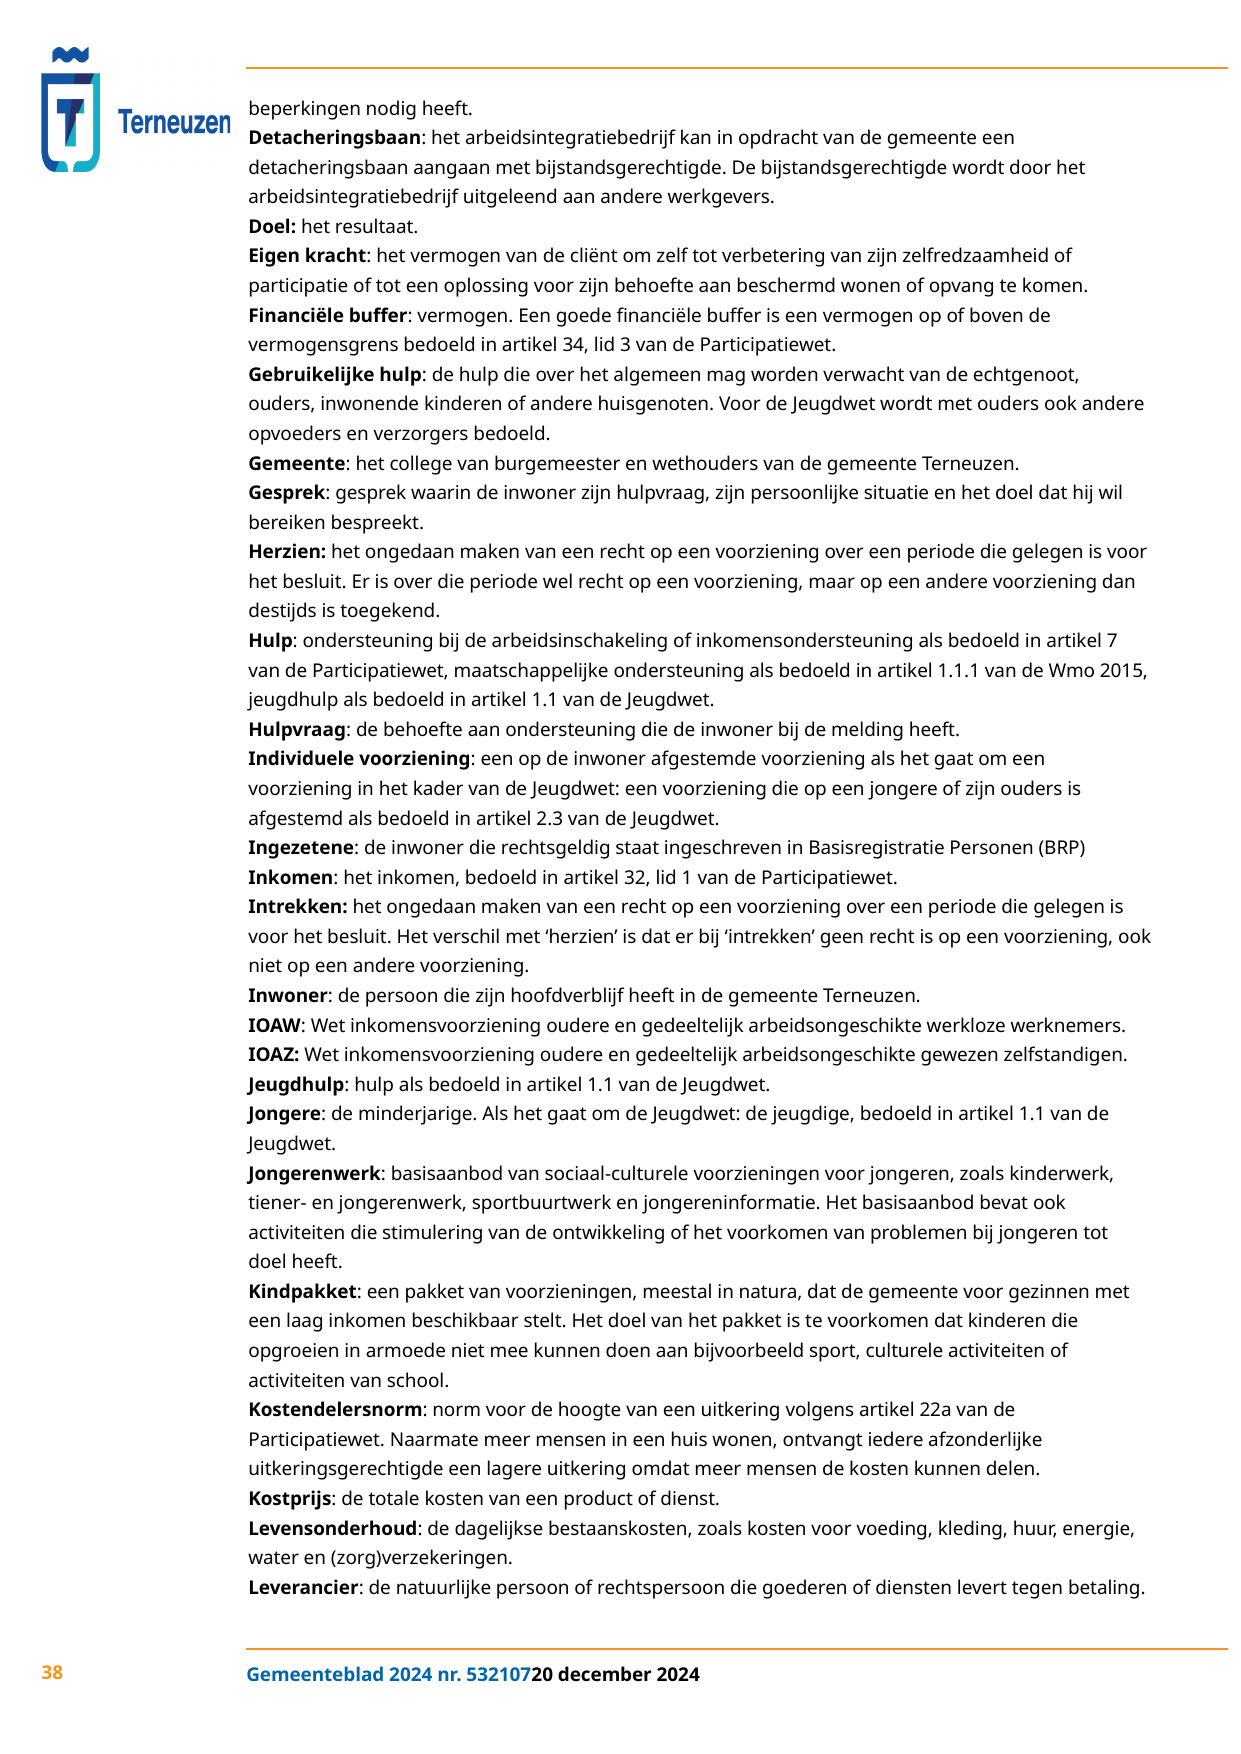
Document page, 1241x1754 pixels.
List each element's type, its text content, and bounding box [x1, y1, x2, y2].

text Herzien: het ongedaan maken van een recht op een voorziening over een periode die gelegen is voor het besluit. Er is over die periode wel recht op een voorziening, maar op een andere voorziening dan destijds is toegekend. [248, 538, 1152, 623]
text Doel: het resultaat. [248, 213, 1152, 239]
text Jongerenwerk: basisaanbod van sociaal-culturele voorzieningen voor jongeren, zoals kinderwerk, tiener- en jongerenwerk, sportbuurtwerk en jongereninformatie. Het basisaanbod bevat ook activiteiten die stimulering van de ontwikkeling of het voorkomen van problemen bij jongeren tot doel heeft. [248, 1160, 1152, 1274]
text Eigen kracht: het vermogen van de cliënt om zelf tot verbetering van zijn zelfredzaamheid of participatie of tot een oplossing voor zijn behoefte aan beschermd wonen of opvang te komen. [248, 243, 1152, 298]
text Hulp: ondersteuning bij de arbeidsinschakeling of inkomensondersteuning als bedoeld in artikel 7 van de Participatiewet, maatschappelijke ondersteuning als bedoeld in artikel 1.1.1 van de Wmo 2015, jeugdhulp als bedoeld in artikel 1.1 van de Jeugdwet. [248, 627, 1152, 712]
text IOAZ: Wet inkomensvoorziening oudere en gedeeltelijk arbeidsongeschikte gewezen zelfstandigen. [248, 1041, 1152, 1067]
text IOAW: Wet inkomensvoorziening oudere en gedeeltelijk arbeidsongeschikte werkloze werknemers. [248, 1012, 1152, 1038]
text Kostendelersnorm: norm voor de hoogte van een uitkering volgens artikel 22a van de Participatiewet. Naarmate meer mensen in een huis wonen, ontvangt iedere afzonderlijke uitkeringsgerechtigde een lagere uitkering omdat meer mensen de kosten kunnen delen. [248, 1396, 1152, 1481]
text Gebruikelijke hulp: de hulp die over het algemeen mag worden verwacht van de echtgenoot, ouders, inwonende kinderen of andere huisgenoten. Voor de Jeugdwet wordt met ouders ook andere opvoeders en verzorgers bedoeld. [248, 361, 1152, 446]
text Individuele voorziening: een op de inwoner afgestemde voorziening als het gaat om een voorziening in het kader van de Jeugdwet: een voorziening die op een jongere of zijn ouders is afgestemd als bedoeld in artikel 2.3 van de Jeugdwet. [248, 746, 1152, 831]
text Inkomen: het inkomen, bedoeld in artikel 32, lid 1 van de Participatiewet. [248, 864, 1152, 890]
text Jongere: de minderjarige. Als het gaat om de Jeugdwet: de jeugdige, bedoeld in artikel 1.1 van de Jeugdwet. [248, 1101, 1152, 1156]
text Jeugdhulp: hulp als bedoeld in artikel 1.1 van de Jeugdwet. [248, 1071, 1152, 1097]
text Ingezetene: de inwoner die rechtsgeldig staat ingeschreven in Basisregistratie Personen (BRP) [248, 834, 1152, 860]
picture [41, 47, 231, 172]
text Hulpvraag: de behoefte aan ondersteuning die de inwoner bij de melding heeft. [248, 716, 1152, 742]
text Detacheringsbaan: het arbeidsintegratiebedrijf kan in opdracht van de gemeente een detacheringsbaan aangaan met bijstandsgerechtigde. De bijstandsgerechtigde wordt door het arbeidsintegratiebedrijf uitgeleend aan andere werkgevers. [248, 124, 1152, 209]
text Levensonderhoud: de dagelijkse bestaanskosten, zoals kosten voor voeding, kleding, huur, energie, water en (zorg)verzekeringen. [248, 1515, 1152, 1570]
text Inwoner: de persoon die zijn hoofdverblijf heeft in de gemeente Terneuzen. [248, 982, 1152, 1008]
text Gemeente: het college van burgemeester en wethouders van de gemeente Terneuzen. [248, 450, 1152, 476]
text Financiële buffer: vermogen. Een goede financiële buffer is een vermogen op of boven de vermogensgrens bedoeld in artikel 34, lid 3 van de Participatiewet. [248, 302, 1152, 357]
text Kostprijs: de totale kosten van een product of dienst. [248, 1485, 1152, 1511]
text beperkingen nodig heeft. [248, 95, 1152, 121]
text Intrekken: het ongedaan maken van een recht op een voorziening over een periode die gelegen is voor het besluit. Het verschil met ‘herzien’ is dat er bij ‘intrekken’ geen recht is op een voorziening, ook niet op een andere voorziening. [248, 893, 1152, 978]
text Gesprek: gesprek waarin de inwoner zijn hulpvraag, zijn persoonlijke situatie en het doel dat hij wil bereiken bespreekt. [248, 479, 1152, 535]
text Leverancier: de natuurlijke persoon of rechtspersoon die goederen of diensten levert tegen betaling. [248, 1574, 1152, 1600]
text Kindpakket: een pakket van voorzieningen, meestal in natura, dat de gemeente voor gezinnen met een laag inkomen beschikbaar stelt. Het doel van het pakket is te voorkomen dat kinderen die opgroeien in armoede niet mee kunnen doen aan bijvoorbeeld sport, culturele activiteiten of activiteiten van school. [248, 1278, 1152, 1393]
